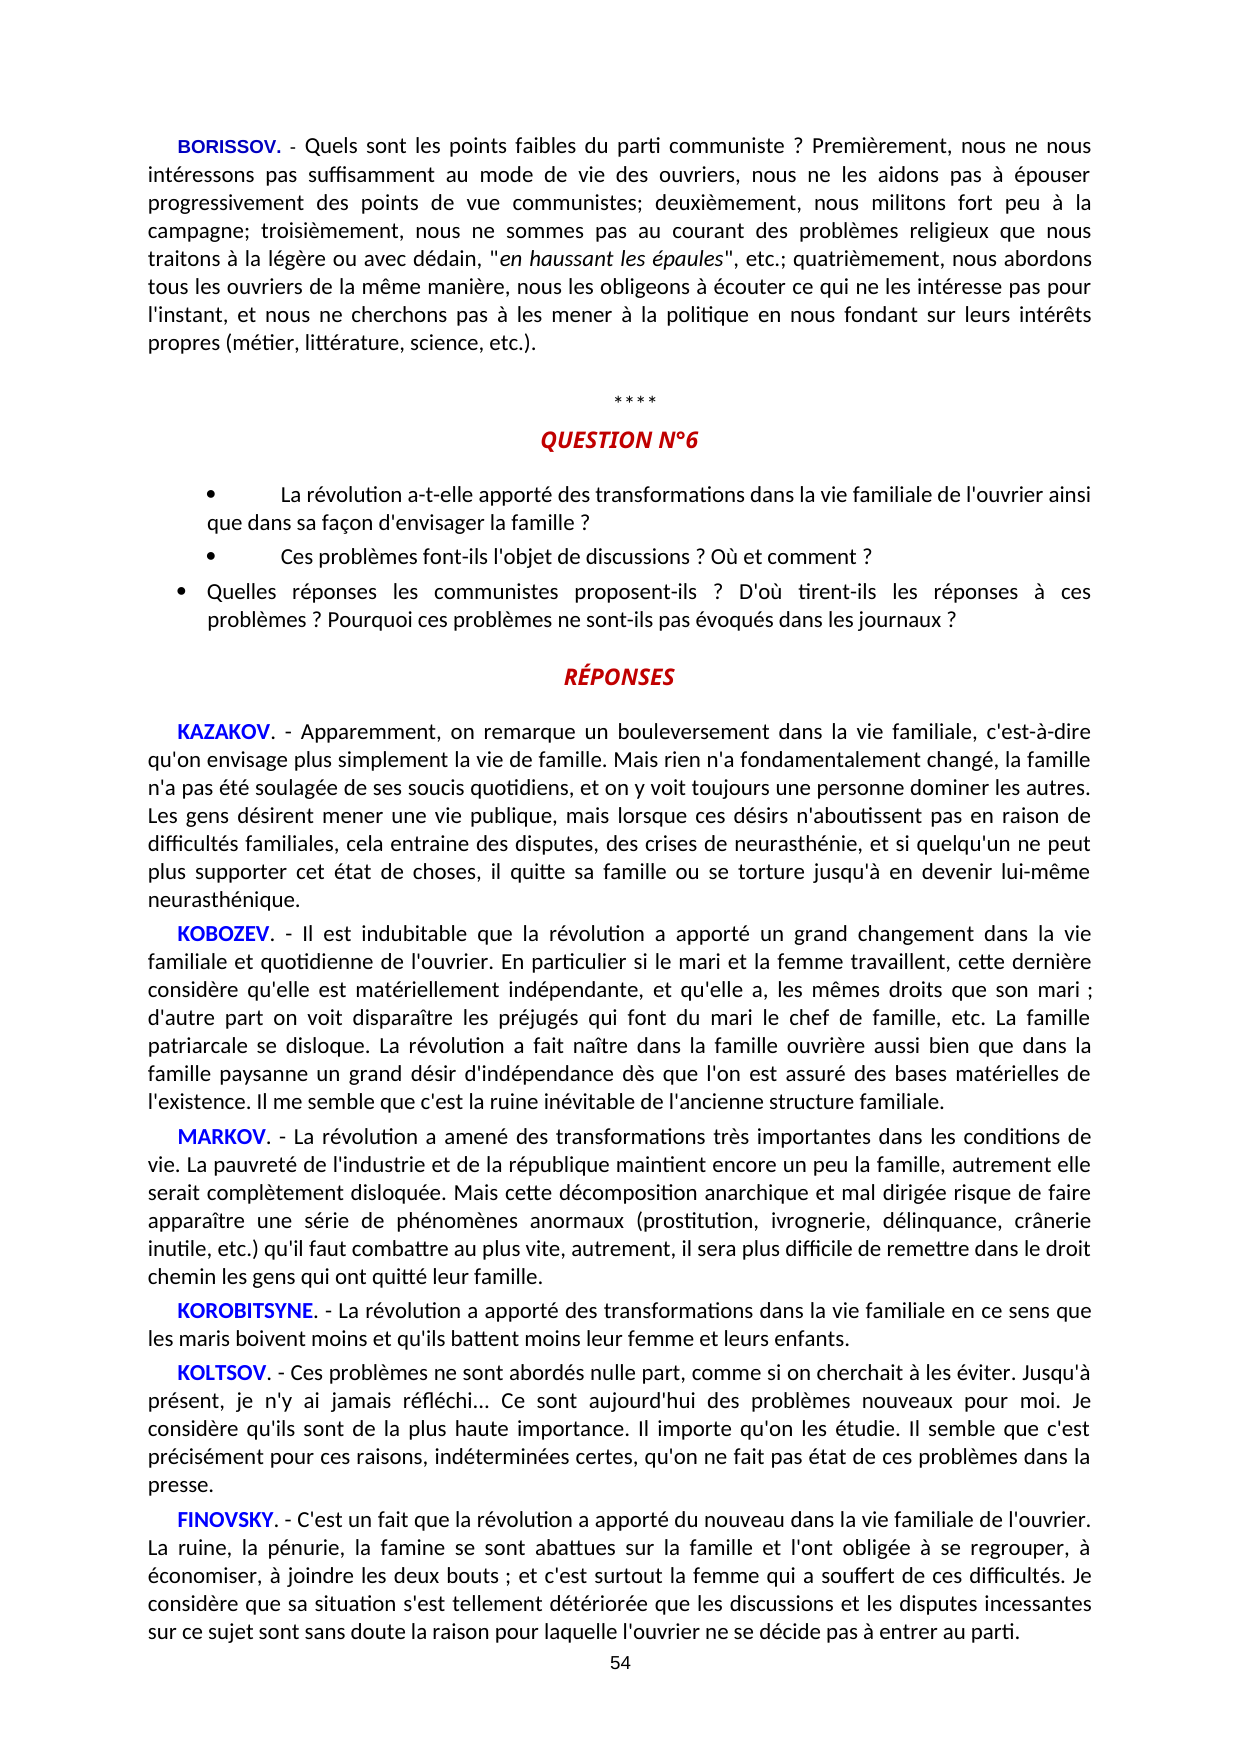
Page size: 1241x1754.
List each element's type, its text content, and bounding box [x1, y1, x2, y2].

text KAZAKOV. - Apparemment, on remarque un bouleversement dans la vie familiale, c'est-à-dire qu'on envisage plus simplement la vie de famille. Mais rien n'a fondamentalement changé, la famille n'a pas été soulagée de ses soucis quotidiens, et on y voit toujours une personne dominer les autres. Les gens désirent mener une vie publique, mais lorsque ces désirs n'aboutissent pas en raison de difficultés familiales, cela entraine des disputes, des crises de neurasthénie, et si quelqu'un ne peut plus supporter cet état de choses, il quitte sa famille ou se torture jusqu'à en devenir lui-même neurasthénique. [148, 717, 1093, 913]
text KOBOZEV. - Il est indubitable que la révolution a apporté un grand changement dans la vie familiale et quotidienne de l'ouvrier. En particulier si le mari et la femme travaillent, cette dernière considère qu'elle est matériellement indépendante, et qu'elle a, les mêmes droits que son mari ; d'autre part on voit disparaître les préjugés qui font du mari le chef de famille, etc. La famille patriarcale se disloque. La révolution a fait naître dans la famille ouvrière aussi bien que dans la famille paysanne un grand désir d'indépendance dès que l'on est assuré des bases matérielles de l'existence. Il me semble que c'est la ruine inévitable de l'ancienne structure familiale. [148, 919, 1093, 1116]
text KOROBITSYNE. - La révolution a apporté des transformations dans la vie familiale en ce sens que les maris boivent moins et qu'ils battent moins leur femme et leurs enfants. [148, 1296, 1093, 1352]
list La révolution a-t-elle apporté des transformations dans la vie familiale de l'ouvrier ainsi que dans sa façon d'envisager la famille ? [207, 480, 1093, 536]
list Ces problèmes font-ils l'objet de discussions ? Où et comment ? [207, 542, 1093, 571]
subtitle QUESTION N°6 [148, 424, 1093, 455]
text BORISSOV. - Quels sont les points faibles du parti communiste ? Premièrement, nous ne nous intéressons pas suffisamment au mode de vie des ouvriers, nous ne les aidons pas à épouser progressivement des points de vue communistes; deuxièmement, nous militons fort peu à la campagne; troisièmement, nous ne sommes pas au courant des problèmes religieux que nous traitons à la légère ou avec dédain, "en haussant les épaules", etc.; quatrièmement, nous abordons tous les ouvriers de la même manière, nous les obligeons à écouter ce qui ne les intéresse pas pour l'instant, et nous ne cherchons pas à les mener à la politique en nous fondant sur leurs intérêts propres (métier, littérature, science, etc.). [148, 132, 1093, 356]
text **** [148, 390, 1093, 418]
text MARKOV. - La révolution a amené des transformations très importantes dans les conditions de vie. La pauvreté de l'industrie et de la république maintient encore un peu la famille, autrement elle serait complètement disloquée. Mais cette décomposition anarchique et mal dirigée risque de faire apparaître une série de phénomènes anormaux (prostitution, ivrognerie, délinquance, crânerie inutile, etc.) qu'il faut combattre au plus vite, autrement, il sera plus difficile de remettre dans le droit chemin les gens qui ont quitté leur famille. [148, 1122, 1093, 1290]
text FINOVSKY. - C'est un fait que la révolution a apporté du nouveau dans la vie familiale de l'ouvrier. La ruine, la pénurie, la famine se sont abattues sur la famille et l'ont obligée à se regrouper, à économiser, à joindre les deux bouts ; et c'est surtout la femme qui a souffert de ces difficultés. Je considère que sa situation s'est tellement détériorée que les discussions et les disputes incessantes sur ce sujet sont sans doute la raison pour laquelle l'ouvrier ne se décide pas à entrer au parti. [148, 1505, 1093, 1645]
text KOLTSOV. - Ces problèmes ne sont abordés nulle part, comme si on cherchait à les éviter. Jusqu'à présent, je n'y ai jamais réfléchi... Ce sont aujourd'hui des problèmes nouveaux pour moi. Je considère qu'ils sont de la plus haute importance. Il importe qu'on les étudie. Il semble que c'est précisément pour ces raisons, indéterminées certes, qu'on ne fait pas état de ces problèmes dans la presse. [148, 1358, 1093, 1498]
subtitle RÉPONSES [148, 661, 1093, 692]
list Quelles réponses les communistes proposent-ils ? D'où tirent-ils les réponses à ces problèmes ? Pourquoi ces problèmes ne sont-ils pas évoqués dans les journaux ? [177, 577, 1093, 633]
